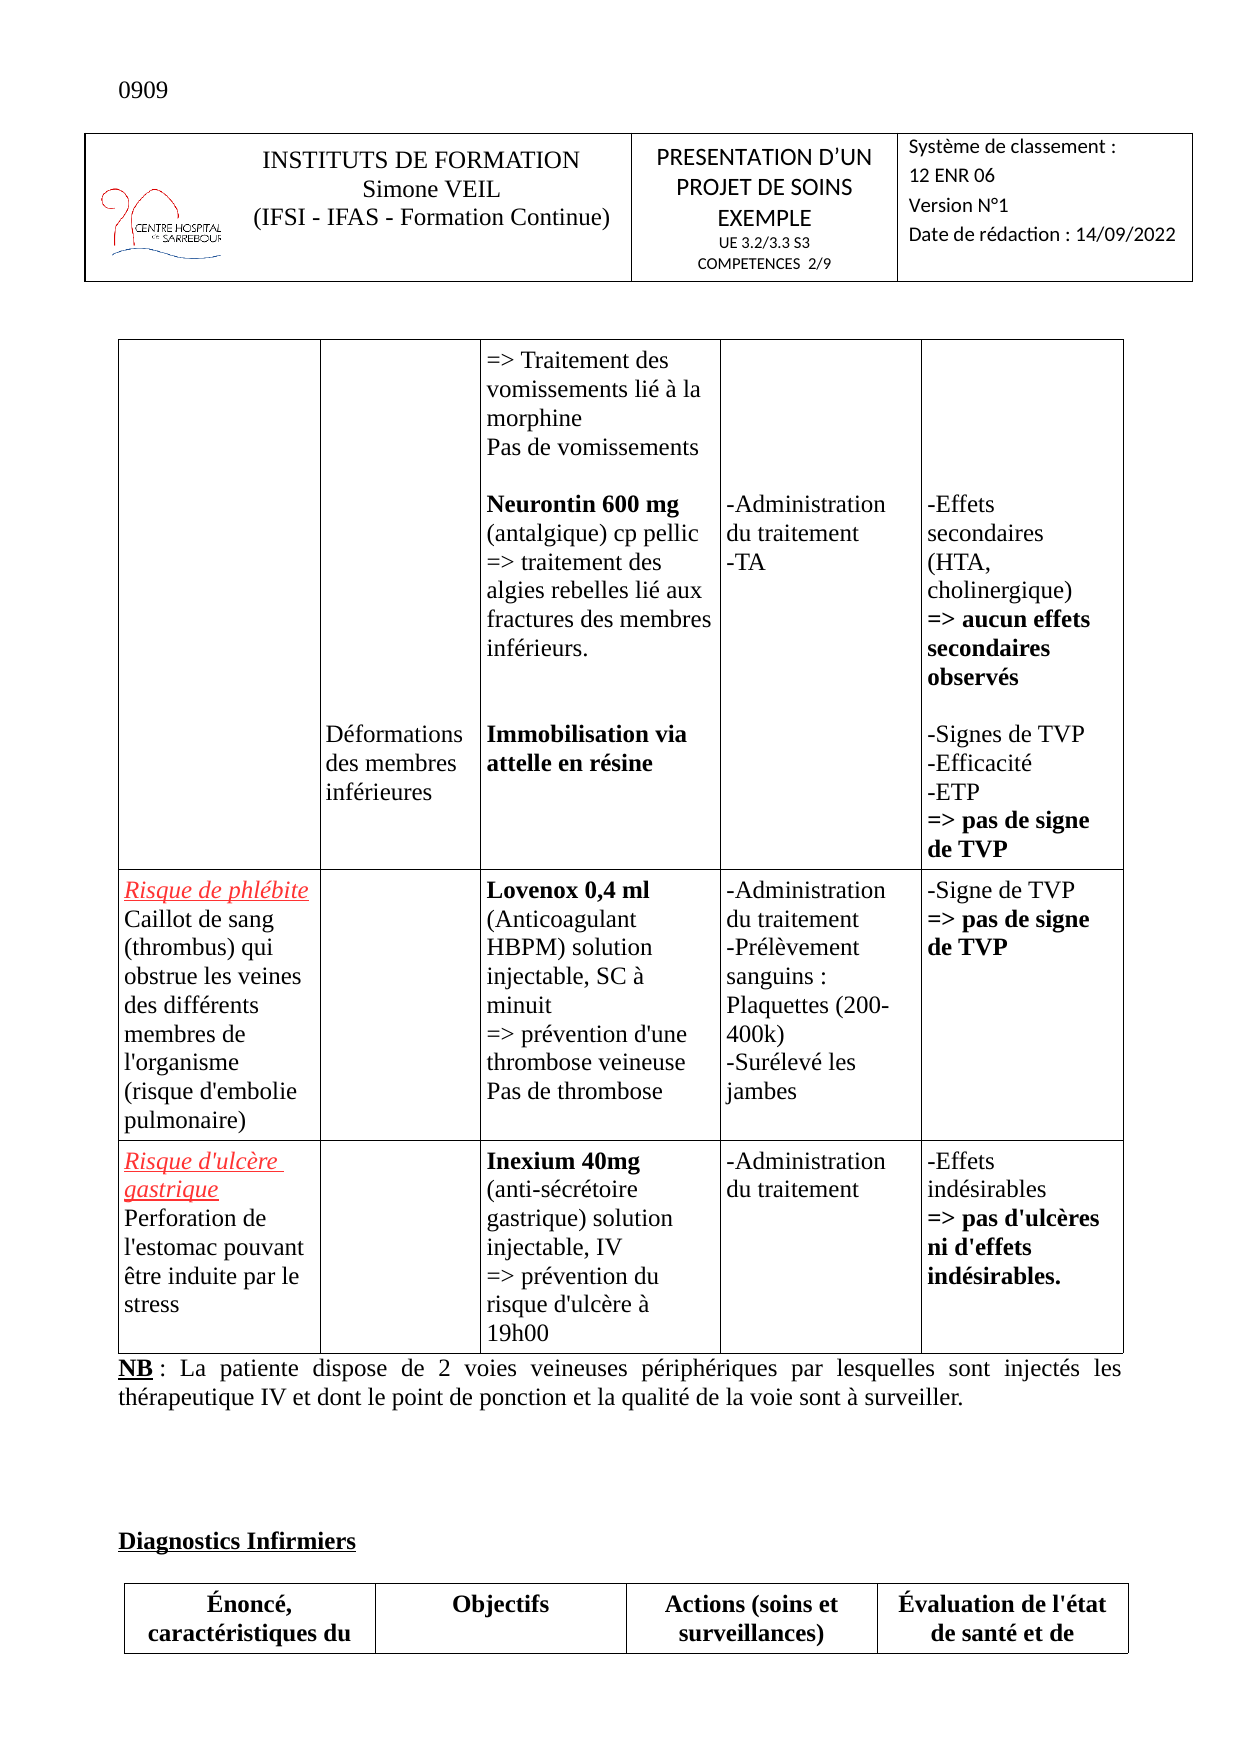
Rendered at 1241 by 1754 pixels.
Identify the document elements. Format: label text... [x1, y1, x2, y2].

table_cell -Effets secondaires (HTA, cholinergique) => aucun effets secondaires observés -Signes de TVP -Efficacité -ETP => pas de signe de TVP [922, 340, 1123, 869]
table_header Actions (soins et surveillances) [627, 1584, 877, 1653]
table_cell Risque de phlébite Caillot de sang (thrombus) qui obstrue les veines des différents membres de l'organisme (risque d'embolie pulmonaire) [119, 870, 320, 1139]
table_cell Lovenox 0,4 ml (Anticoagulant HBPM) solution injectable, SC à minuit => prévention d'une thrombose veineuse Pas de thrombose [481, 870, 720, 1139]
table_cell Déformations des membres inférieures [321, 340, 480, 869]
table_header Objectifs [376, 1584, 626, 1653]
table_cell -Signe de TVP => pas de signe de TVP [922, 870, 1123, 1139]
table_cell -Effets indésirables => pas d'ulcères ni d'effets indésirables. [922, 1141, 1123, 1353]
table_cell -Administration du traitement -Prélèvement sanguins : Plaquettes (200-400k) -Surélevé les jambes [721, 870, 921, 1139]
table_cell [119, 340, 320, 869]
table_cell => Traitement des vomissements lié à la morphine Pas de vomissements Neurontin 600 mg (antalgique) cp pellic => traitement des algies rebelles lié aux fractures des membres inférieurs. Immobilisation via attelle en résine [481, 340, 720, 869]
table_cell [321, 1141, 480, 1353]
table_cell Risque d'ulcère gastrique Perforation de l'estomac pouvant être induite par le stress [119, 1141, 320, 1353]
table_header Énoncé, caractéristiques du [125, 1584, 375, 1653]
table_cell -Administration du traitement -TA [721, 340, 921, 869]
table_header Évaluation de l'état de santé et de [878, 1584, 1128, 1653]
table_cell Inexium 40mg (anti-sécrétoire gastrique) solution injectable, IV => prévention du risque d'ulcère à 19h00 [481, 1141, 720, 1353]
table_cell [321, 870, 480, 1139]
text NB : La patiente dispose de 2 voies veineuses périphériques par lesquelles sont injectés les thérapeutique IV et dont le point de ponction et la qualité de la voie sont à surveiller. [118, 1354, 1122, 1411]
text Diagnostics Infirmiers [118, 1526, 1122, 1554]
table_cell -Administration du traitement [721, 1141, 921, 1353]
